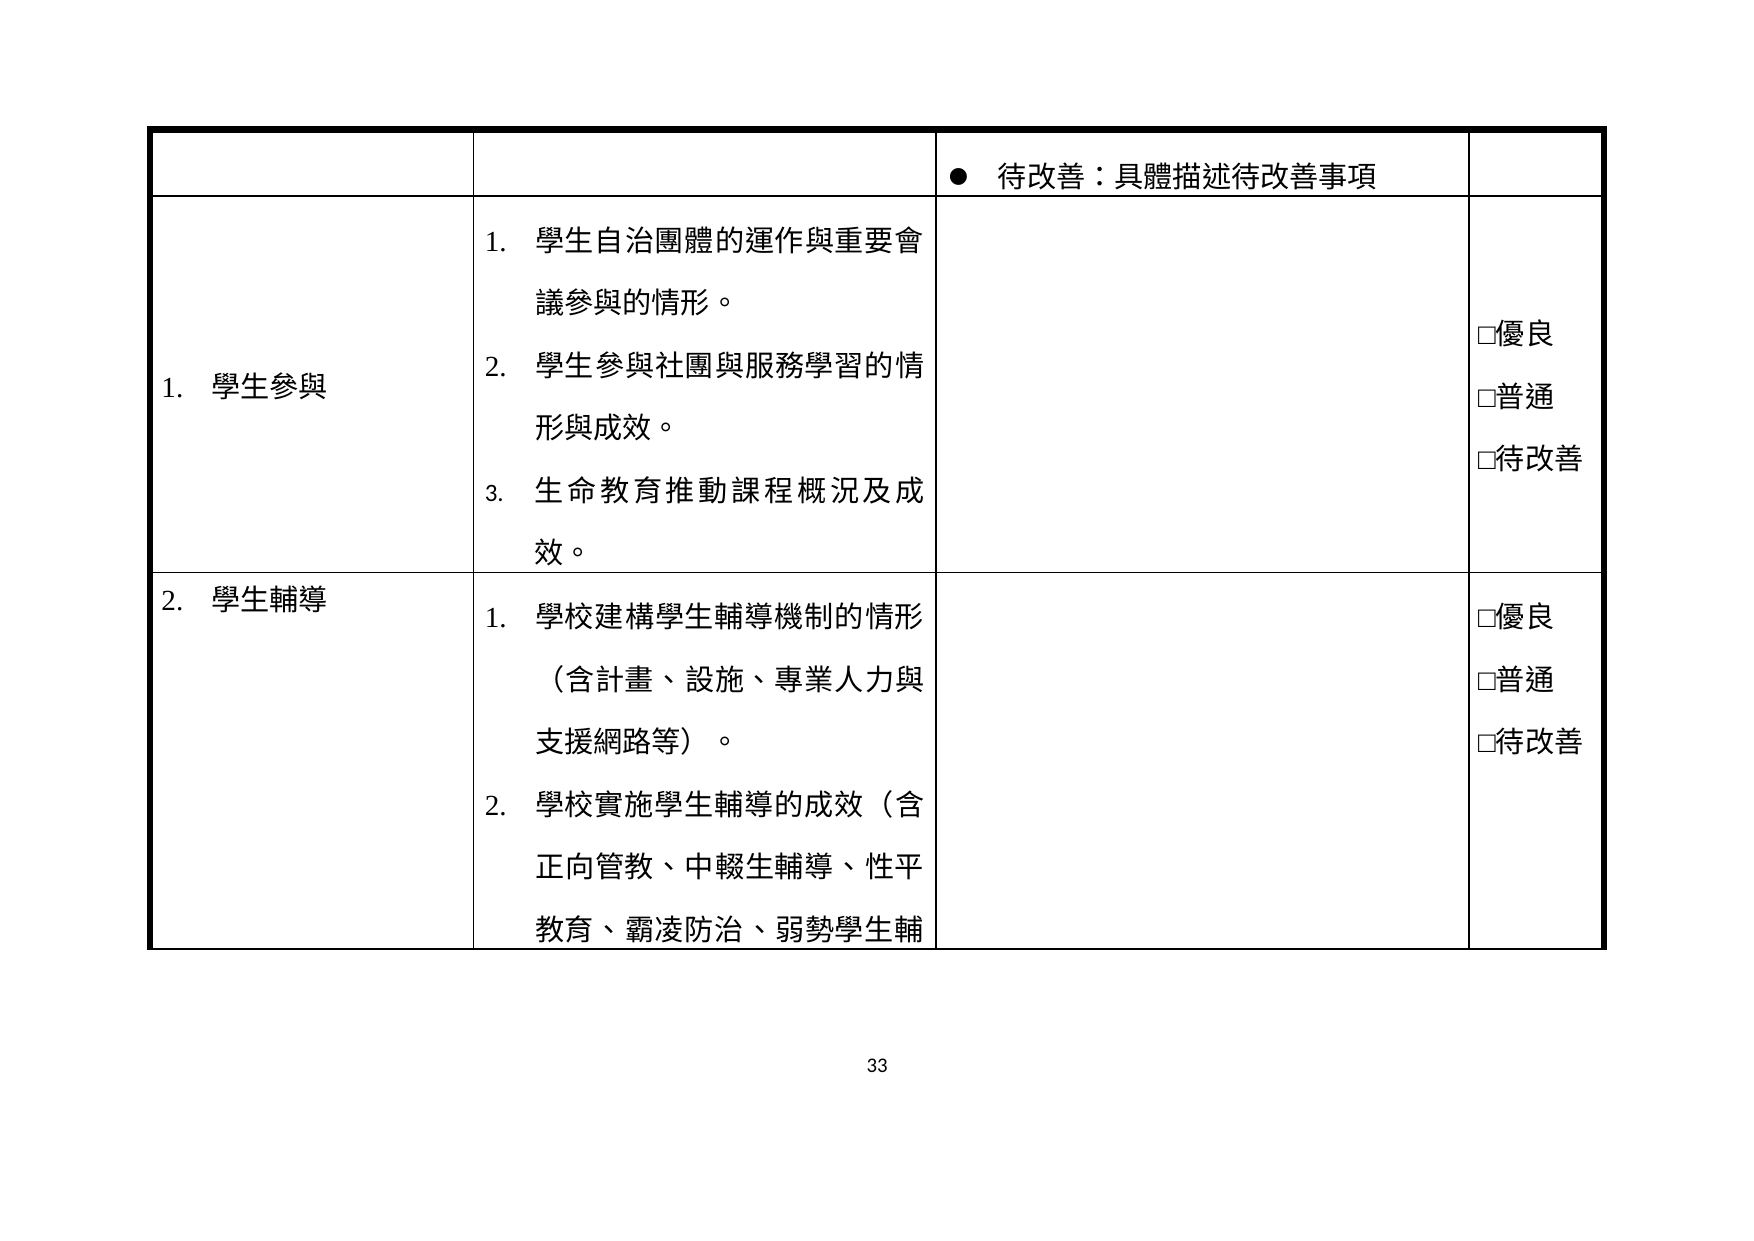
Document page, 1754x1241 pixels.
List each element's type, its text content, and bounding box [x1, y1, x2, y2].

table_header 檢核結果描述 優良：具體描述6-10點優點 普通：具體描述1-5點優點 待改善：具體描述待改善事項 [937, 133, 1468, 195]
table_cell 學生輔導 [153, 573, 473, 948]
table_cell 學生自治團體的運作與重要會議參與的情形。 學生參與社團與服務學習的情形與成效。 生命教育推動課程概況及成效。 [474, 197, 935, 572]
table_cell □優良 □普通 □待改善 [1470, 197, 1601, 572]
table_cell [937, 197, 1468, 572]
table_header [153, 133, 473, 195]
table_header [474, 133, 935, 195]
table_cell 學校建構學生輔導機制的情形（含計畫、設施、專業人力與支援網路等）。 學校實施學生輔導的成效（含正向管教、中輟生輔導、性平教育、霸凌防治、弱勢學生輔導）。 [474, 573, 935, 948]
table_cell 學生參與 [153, 197, 473, 572]
table_header [1470, 133, 1601, 195]
table_cell □優良 □普通 □待改善 [1470, 573, 1601, 948]
table_cell [937, 573, 1468, 948]
